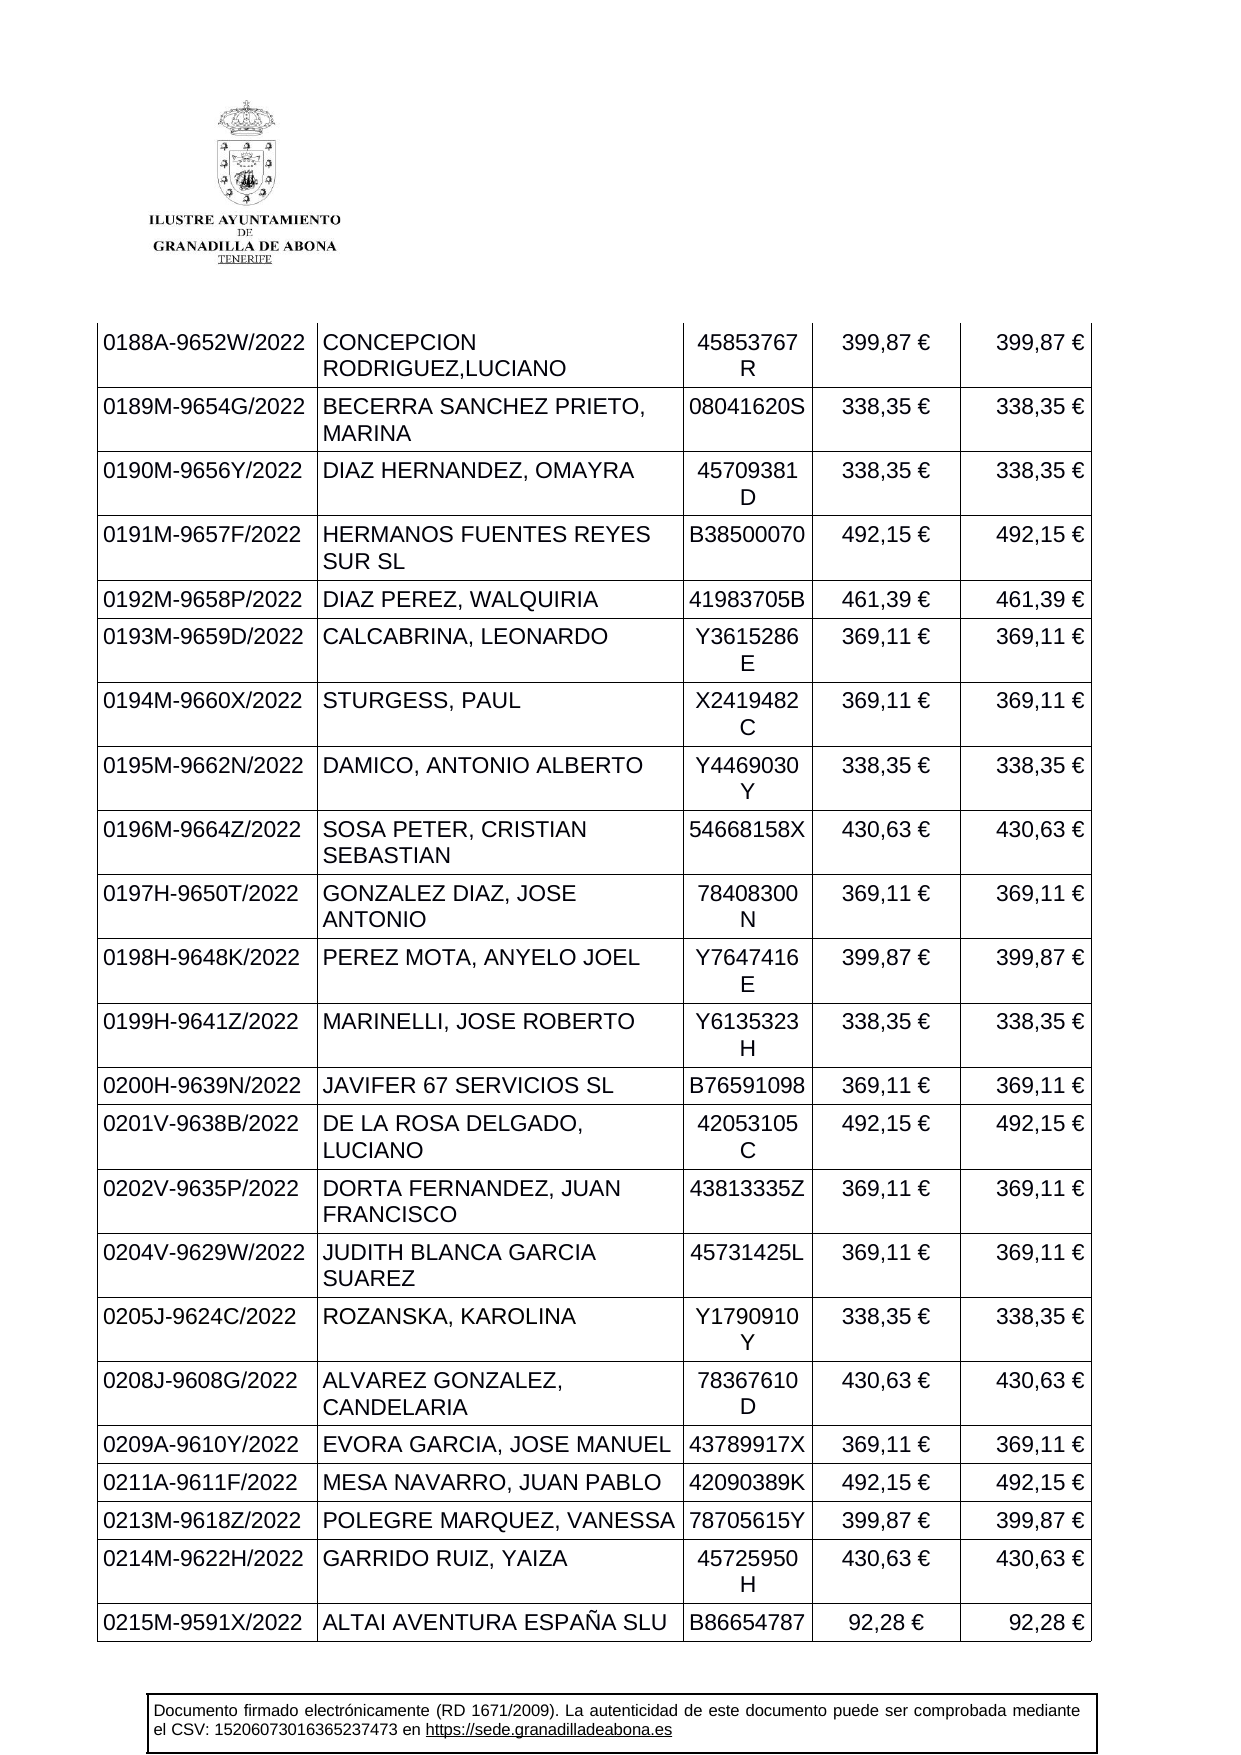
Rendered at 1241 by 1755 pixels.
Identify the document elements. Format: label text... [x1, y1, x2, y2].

table_cell 78705615Y [684, 1502, 812, 1539]
table_cell CALCABRINA, LEONARDO [318, 619, 683, 682]
table_cell 0215M-9591X/2022 [98, 1604, 317, 1641]
table_cell 0192M-9658P/2022 [98, 581, 317, 617]
table_cell 492,15 € [961, 516, 1091, 579]
table_cell 0205J-9624C/2022 [98, 1298, 317, 1361]
table_header 399,87 € [961, 323, 1091, 387]
table_cell 0204V-9629W/2022 [98, 1234, 317, 1297]
table_cell 492,15 € [813, 516, 960, 579]
table_cell 461,39 € [813, 581, 960, 617]
table_cell 0194M-9660X/2022 [98, 683, 317, 746]
table_cell DORTA FERNANDEZ, JUAN FRANCISCO [318, 1170, 683, 1233]
table_cell GONZALEZ DIAZ, JOSE ANTONIO [318, 875, 683, 938]
table_cell 338,35 € [961, 1004, 1091, 1067]
table_cell 0197H-9650T/2022 [98, 875, 317, 938]
table_cell PEREZ MOTA, ANYELO JOEL [318, 939, 683, 1002]
table_cell MARINELLI, JOSE ROBERTO [318, 1004, 683, 1067]
table_cell 78367610 D [684, 1362, 812, 1425]
table_cell 0202V-9635P/2022 [98, 1170, 317, 1233]
table_cell 399,87 € [961, 939, 1091, 1002]
table_cell 369,11 € [813, 619, 960, 682]
table_cell 430,63 € [961, 811, 1091, 874]
table_cell 0196M-9664Z/2022 [98, 811, 317, 874]
table_cell 92,28 € [813, 1604, 960, 1641]
table_cell 369,11 € [961, 1234, 1091, 1297]
table_cell 369,11 € [813, 1426, 960, 1463]
table_cell 41983705B [684, 581, 812, 617]
table_cell 0190M-9656Y/2022 [98, 452, 317, 515]
table_cell Y7647416 E [684, 939, 812, 1002]
table_cell STURGESS, PAUL [318, 683, 683, 746]
table_cell 0214M-9622H/2022 [98, 1540, 317, 1603]
table_cell 42090389K [684, 1464, 812, 1501]
table_cell 0201V-9638B/2022 [98, 1105, 317, 1168]
table_cell 430,63 € [813, 1362, 960, 1425]
table_cell 399,87 € [813, 1502, 960, 1539]
table_cell 338,35 € [813, 452, 960, 515]
table_cell 369,11 € [961, 1426, 1091, 1463]
table_cell 369,11 € [961, 1170, 1091, 1233]
table_cell 369,11 € [961, 875, 1091, 938]
table_cell 338,35 € [961, 388, 1091, 451]
table_cell ALTAI AVENTURA ESPAÑA SLU [318, 1604, 683, 1641]
table_header 45853767 R [684, 323, 812, 387]
table_cell 08041620S [684, 388, 812, 451]
table_cell HERMANOS FUENTES REYES SUR SL [318, 516, 683, 579]
table_cell 338,35 € [813, 388, 960, 451]
table_cell SOSA PETER, CRISTIAN SEBASTIAN [318, 811, 683, 874]
table_cell 369,11 € [813, 1170, 960, 1233]
table_cell JAVIFER 67 SERVICIOS SL [318, 1068, 683, 1104]
table_cell 43813335Z [684, 1170, 812, 1233]
table_cell 399,87 € [961, 1502, 1091, 1539]
table_cell 492,15 € [961, 1464, 1091, 1501]
table_cell 0193M-9659D/2022 [98, 619, 317, 682]
table_cell 430,63 € [813, 811, 960, 874]
table_cell 0200H-9639N/2022 [98, 1068, 317, 1104]
table_cell 0213M-9618Z/2022 [98, 1502, 317, 1539]
table_cell 78408300 N [684, 875, 812, 938]
table_cell JUDITH BLANCA GARCIA SUAREZ [318, 1234, 683, 1297]
table_cell 45725950 H [684, 1540, 812, 1603]
table_cell 0198H-9648K/2022 [98, 939, 317, 1002]
table_cell DIAZ HERNANDEZ, OMAYRA [318, 452, 683, 515]
table_cell 45731425L [684, 1234, 812, 1297]
table_cell 54668158X [684, 811, 812, 874]
table_cell DE LA ROSA DELGADO, LUCIANO [318, 1105, 683, 1168]
table_cell 0189M-9654G/2022 [98, 388, 317, 451]
table_cell GARRIDO RUIZ, YAIZA [318, 1540, 683, 1603]
table_cell 369,11 € [813, 1068, 960, 1104]
table_cell BECERRA SANCHEZ PRIETO, MARINA [318, 388, 683, 451]
table_cell 430,63 € [961, 1540, 1091, 1603]
table_cell 0199H-9641Z/2022 [98, 1004, 317, 1067]
table_cell 430,63 € [961, 1362, 1091, 1425]
table_cell 43789917X [684, 1426, 812, 1463]
table_cell 92,28 € [961, 1604, 1091, 1641]
table_cell 492,15 € [961, 1105, 1091, 1168]
table_cell 45709381 D [684, 452, 812, 515]
table_cell B38500070 [684, 516, 812, 579]
table_header CONCEPCION RODRIGUEZ,LUCIANO [318, 323, 683, 387]
table_cell 0191M-9657F/2022 [98, 516, 317, 579]
table_cell Y3615286 E [684, 619, 812, 682]
table_cell B76591098 [684, 1068, 812, 1104]
table_cell 369,11 € [813, 683, 960, 746]
table_cell POLEGRE MARQUEZ, VANESSA [318, 1502, 683, 1539]
table_header 399,87 € [813, 323, 960, 387]
table_cell 369,11 € [813, 1234, 960, 1297]
table_cell Y6135323 H [684, 1004, 812, 1067]
table_cell 338,35 € [813, 1298, 960, 1361]
table_cell 338,35 € [961, 452, 1091, 515]
table_cell EVORA GARCIA, JOSE MANUEL [318, 1426, 683, 1463]
table_cell 369,11 € [961, 619, 1091, 682]
table_cell 338,35 € [813, 1004, 960, 1067]
table_cell 338,35 € [961, 747, 1091, 810]
table_cell 492,15 € [813, 1464, 960, 1501]
table_cell 0195M-9662N/2022 [98, 747, 317, 810]
table_cell B86654787 [684, 1604, 812, 1641]
table_cell DAMICO, ANTONIO ALBERTO [318, 747, 683, 810]
table_cell 369,11 € [961, 683, 1091, 746]
table_cell 338,35 € [813, 747, 960, 810]
table_cell 42053105 C [684, 1105, 812, 1168]
table_cell 338,35 € [961, 1298, 1091, 1361]
table_cell 430,63 € [813, 1540, 960, 1603]
table_cell 461,39 € [961, 581, 1091, 617]
table_cell ROZANSKA, KAROLINA [318, 1298, 683, 1361]
table_cell Y1790910 Y [684, 1298, 812, 1361]
table_cell 0209A-9610Y/2022 [98, 1426, 317, 1463]
table_cell X2419482 C [684, 683, 812, 746]
table_cell ALVAREZ GONZALEZ, CANDELARIA [318, 1362, 683, 1425]
table_cell 369,11 € [961, 1068, 1091, 1104]
table_cell MESA NAVARRO, JUAN PABLO [318, 1464, 683, 1501]
table_cell 0211A-9611F/2022 [98, 1464, 317, 1501]
table_header 0188A-9652W/2022 [98, 323, 317, 387]
table_cell 369,11 € [813, 875, 960, 938]
table_cell DIAZ PEREZ, WALQUIRIA [318, 581, 683, 617]
table_cell Y4469030 Y [684, 747, 812, 810]
table_cell 399,87 € [813, 939, 960, 1002]
table_cell 0208J-9608G/2022 [98, 1362, 317, 1425]
table_cell 492,15 € [813, 1105, 960, 1168]
